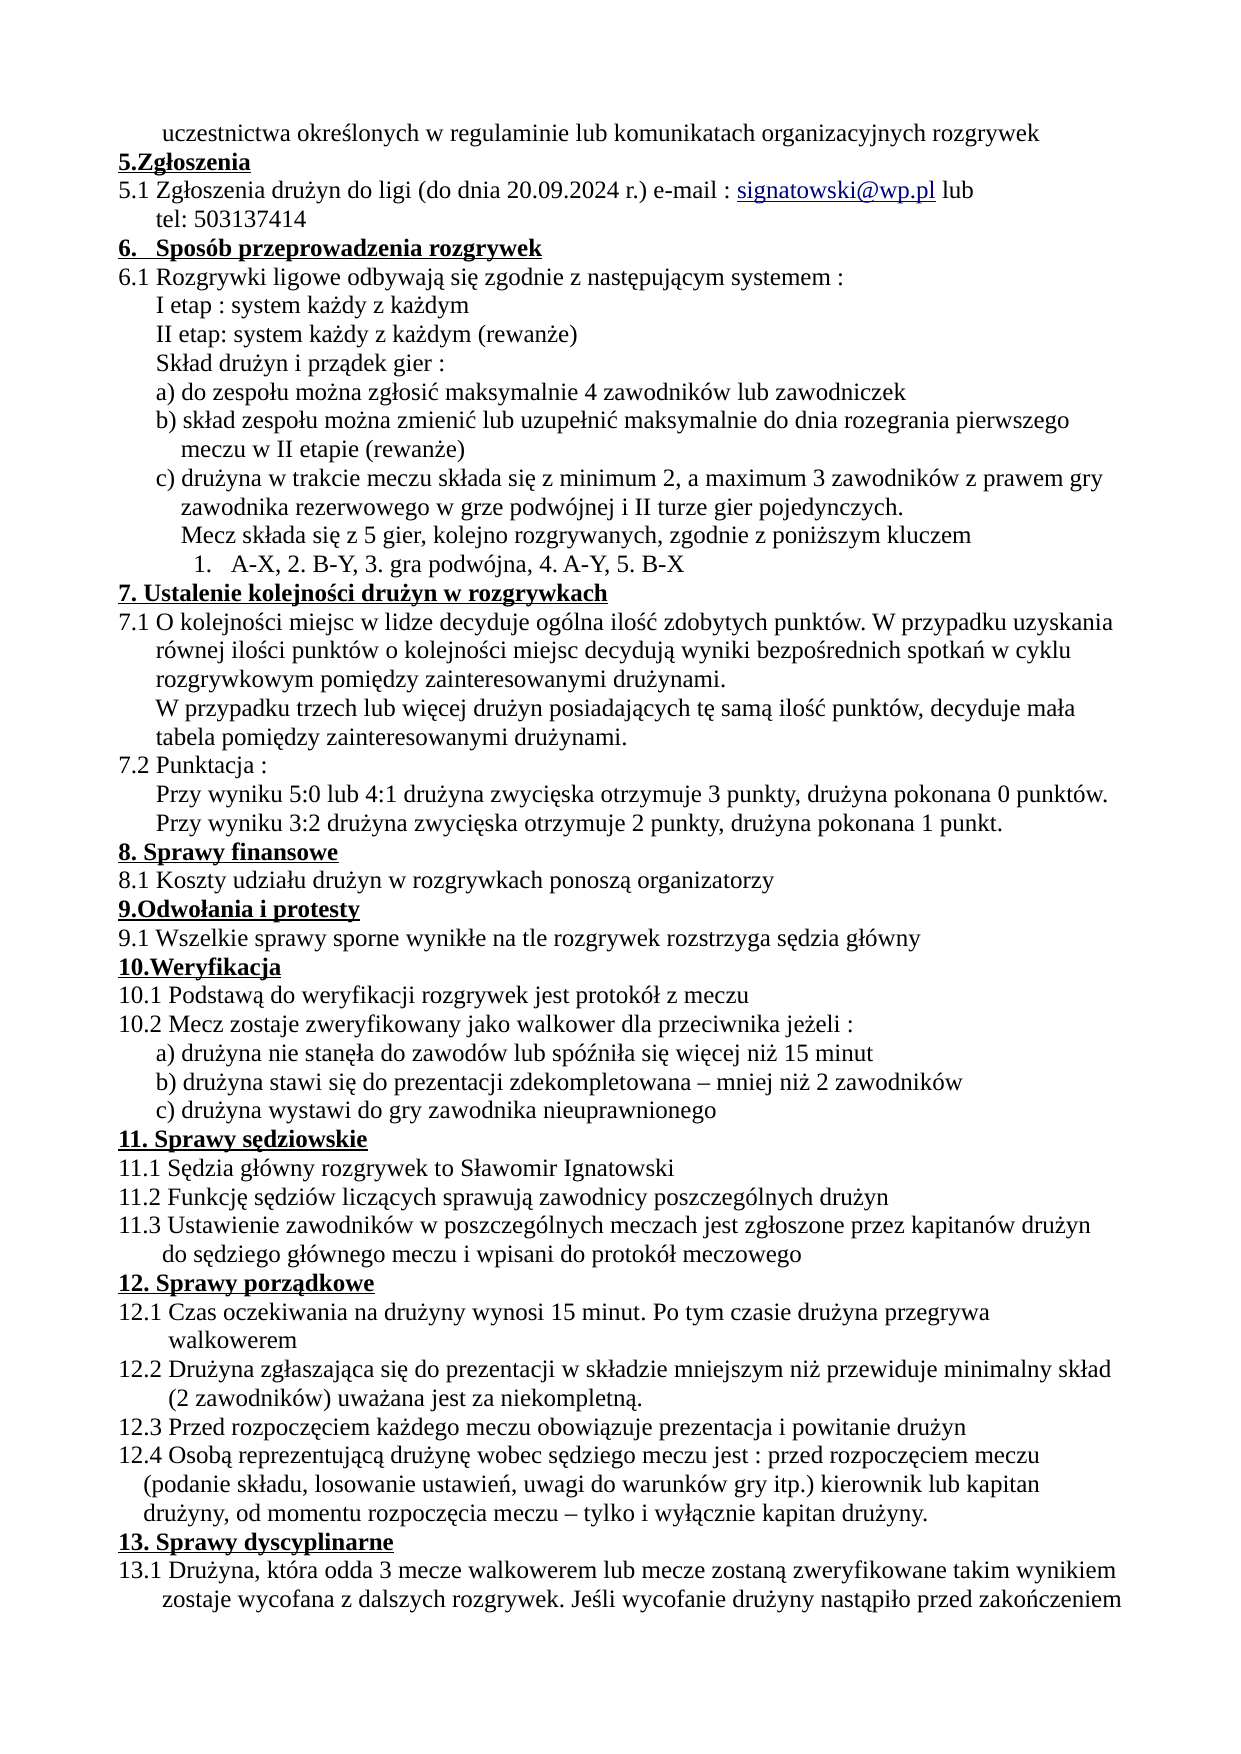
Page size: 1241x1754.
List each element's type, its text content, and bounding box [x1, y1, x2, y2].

list A-X, 2. B-Y, 3. gra podwójna, 4. A-Y, 5. B-X [193, 549, 1122, 578]
text 12.1 Czas oczekiwania na drużyny wynosi 15 minut. Po tym czasie drużyna przegrywa [118, 1297, 1122, 1326]
text do sędziego głównego meczu i wpisani do protokół meczowego [118, 1239, 1122, 1268]
text Przy wyniku 3:2 drużyna zwycięska otrzymuje 2 punkty, drużyna pokonana 1 punkt. [118, 808, 1122, 837]
text (podanie składu, losowanie ustawień, uwagi do warunków gry itp.) kierownik lub kapitan [118, 1469, 1122, 1498]
text równej ilości punktów o kolejności miejsc decydują wyniki bezpośrednich spotkań w cyklu [118, 636, 1122, 664]
text I etap : system każdy z każdym [118, 291, 1122, 319]
text zostaje wycofana z dalszych rozgrywek. Jeśli wycofanie drużyny nastąpiło przed zakończeniem [118, 1584, 1122, 1613]
text 12.2 Drużyna zgłaszająca się do prezentacji w składzie mniejszym niż przewiduje minimalny skład [118, 1354, 1122, 1383]
text rozgrywkowym pomiędzy zainteresowanymi drużynami. [118, 664, 1122, 693]
text 10.2 Mecz zostaje zweryfikowany jako walkower dla przeciwnika jeżeli : [118, 1009, 1122, 1038]
text b) drużyna stawi się do prezentacji zdekompletowana – mniej niż 2 zawodników [118, 1067, 1122, 1096]
text a) do zespołu można zgłosić maksymalnie 4 zawodników lub zawodniczek [118, 377, 1122, 406]
text (2 zawodników) uważana jest za niekompletną. [118, 1383, 1122, 1412]
text 13.1 Drużyna, która odda 3 mecze walkowerem lub mecze zostaną zweryfikowane takim wynikiem [118, 1556, 1122, 1584]
text 8.1 Koszty udziału drużyn w rozgrywkach ponoszą organizatorzy [118, 866, 1122, 894]
text 7.2 Punktacja : [118, 751, 1122, 779]
text uczestnictwa określonych w regulaminie lub komunikatach organizacyjnych rozgrywek [118, 118, 1122, 147]
text W przypadku trzech lub więcej drużyn posiadających tę samą ilość punktów, decyduje mała [118, 693, 1122, 722]
text 6.1 Rozgrywki ligowe odbywają się zgodnie z następującym systemem : [118, 262, 1122, 291]
text meczu w II etapie (rewanże) [118, 434, 1122, 463]
text 11.3 Ustawienie zawodników w poszczególnych meczach jest zgłoszone przez kapitanów drużyn [118, 1211, 1122, 1239]
text walkowerem [118, 1326, 1122, 1354]
text 12.4 Osobą reprezentującą drużynę wobec sędziego meczu jest : przed rozpoczęciem meczu [118, 1441, 1122, 1469]
text 13. Sprawy dyscyplinarne [118, 1527, 1122, 1556]
text drużyny, od momentu rozpoczęcia meczu – tylko i wyłącznie kapitan drużyny. [118, 1498, 1122, 1527]
text 5.1 Zgłoszenia drużyn do ligi (do dnia 20.09.2024 r.) e-mail : signatowski@wp.pl lub [118, 176, 1122, 204]
text 10.1 Podstawą do weryfikacji rozgrywek jest protokół z meczu [118, 981, 1122, 1009]
text zawodnika rezerwowego w grze podwójnej i II turze gier pojedynczych. [118, 492, 1122, 521]
text Przy wyniku 5:0 lub 4:1 drużyna zwycięska otrzymuje 3 punkty, drużyna pokonana 0 punktów. [118, 779, 1122, 808]
text 5.Zgłoszenia [118, 147, 1122, 176]
text 9.1 Wszelkie sprawy sporne wynikłe na tle rozgrywek rozstrzyga sędzia główny [118, 923, 1122, 952]
text a) drużyna nie stanęła do zawodów lub spóźniła się więcej niż 15 minut [118, 1038, 1122, 1067]
text 10.Weryfikacja [118, 952, 1122, 981]
text 8. Sprawy finansowe [118, 837, 1122, 866]
text 9.Odwołania i protesty [118, 894, 1122, 923]
text 7. Ustalenie kolejności drużyn w rozgrywkach [118, 578, 1122, 607]
text 12. Sprawy porządkowe [118, 1268, 1122, 1297]
text 11.1 Sędzia główny rozgrywek to Sławomir Ignatowski [118, 1153, 1122, 1182]
text b) skład zespołu można zmienić lub uzupełnić maksymalnie do dnia rozegrania pierwszego [118, 406, 1122, 434]
text 6. Sposób przeprowadzenia rozgrywek [118, 233, 1122, 262]
text 11. Sprawy sędziowskie [118, 1124, 1122, 1153]
text Mecz składa się z 5 gier, kolejno rozgrywanych, zgodnie z poniższym kluczem [118, 521, 1122, 549]
text Skład drużyn i prządek gier : [118, 348, 1122, 377]
text II etap: system każdy z każdym (rewanże) [118, 319, 1122, 348]
text 11.2 Funkcję sędziów liczących sprawują zawodnicy poszczególnych drużyn [118, 1182, 1122, 1211]
text 12.3 Przed rozpoczęciem każdego meczu obowiązuje prezentacja i powitanie drużyn [118, 1412, 1122, 1441]
text tel: 503137414 [118, 204, 1122, 233]
text tabela pomiędzy zainteresowanymi drużynami. [118, 722, 1122, 751]
text c) drużyna w trakcie meczu składa się z minimum 2, a maximum 3 zawodników z prawem gry [118, 463, 1122, 492]
text 7.1 O kolejności miejsc w lidze decyduje ogólna ilość zdobytych punktów. W przypadku uzyskania [118, 607, 1122, 636]
text c) drużyna wystawi do gry zawodnika nieuprawnionego [118, 1096, 1122, 1124]
